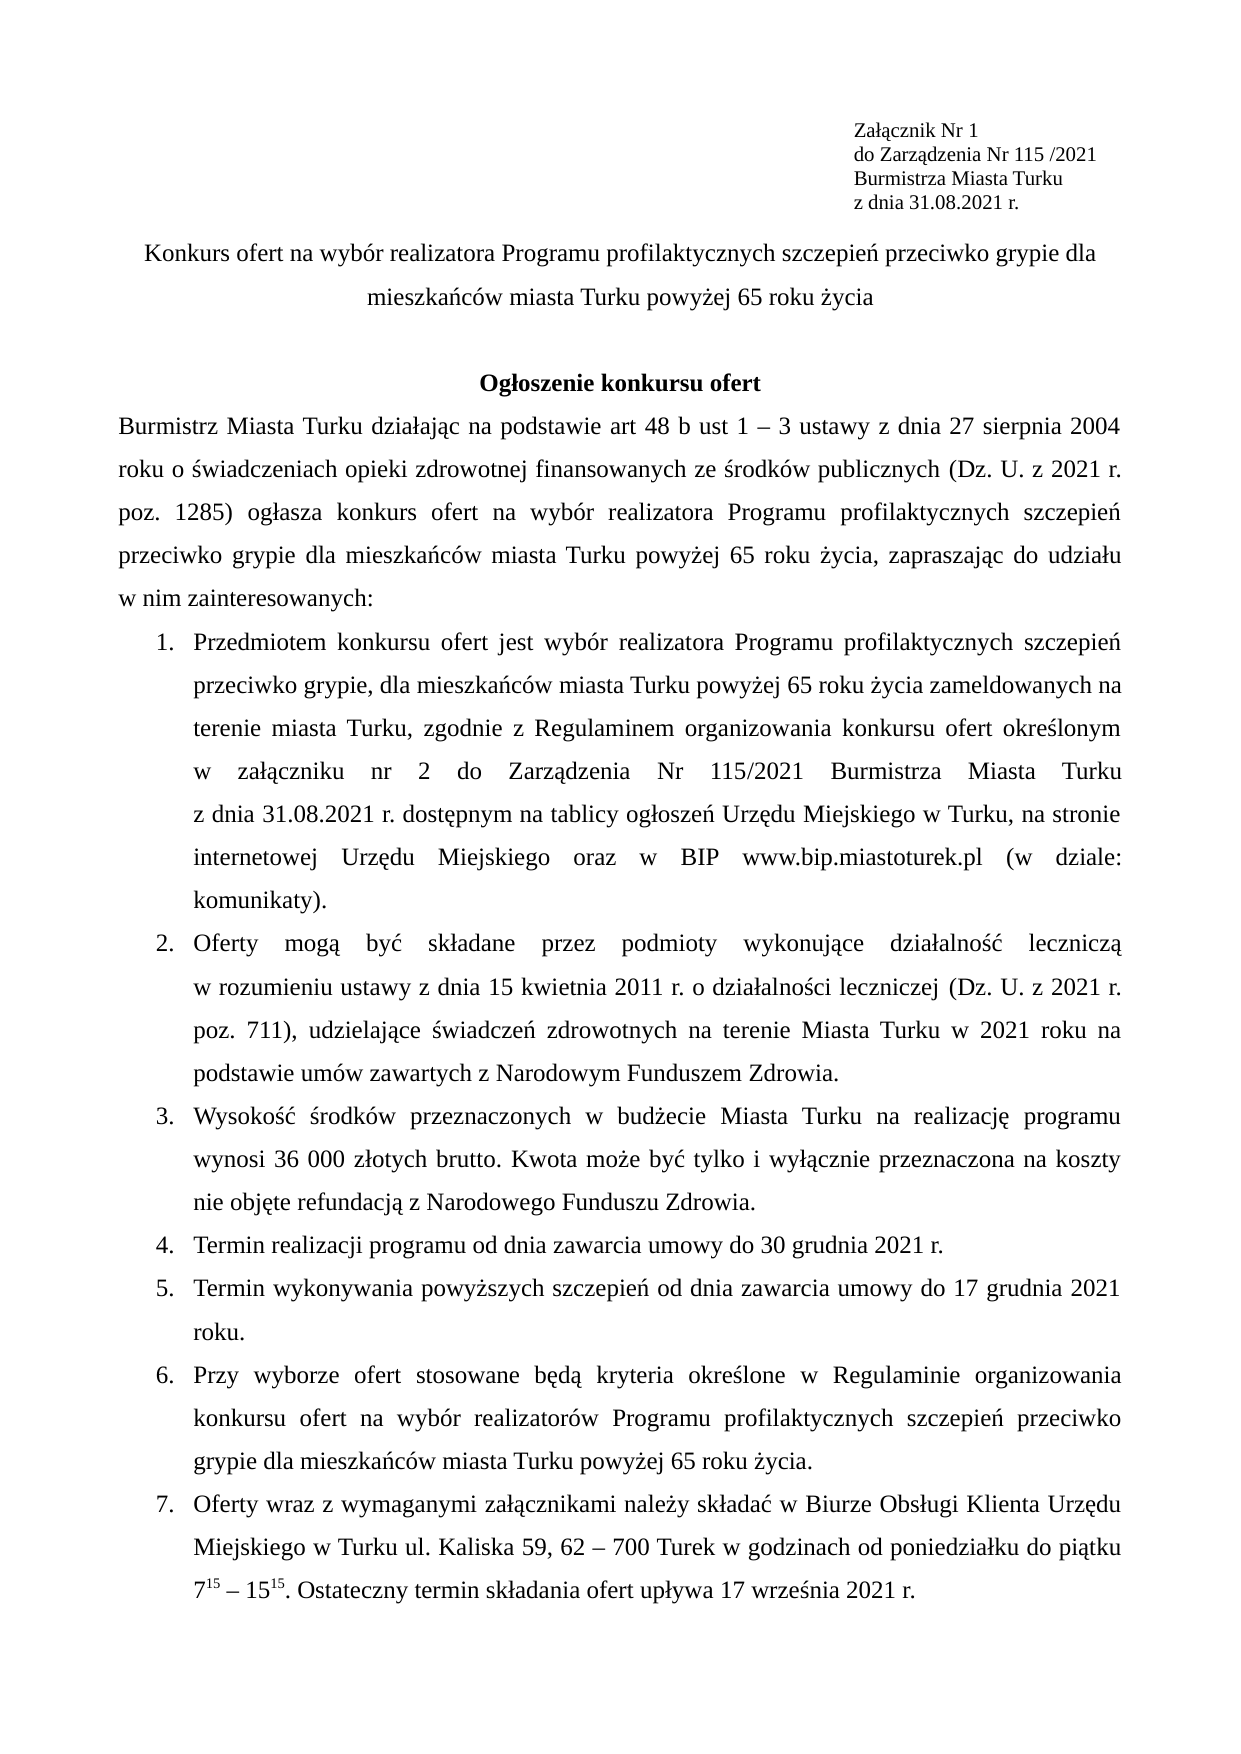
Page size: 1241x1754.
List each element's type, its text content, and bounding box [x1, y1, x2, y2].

text z dnia 31.08.2021 r. [118, 190, 1122, 214]
list Przy wyborze ofert stosowane będą kryteria określone w Regulaminie organizowania konkursu ofert na wybór realizatorów Programu profilaktycznych szczepień przeciwko grypie dla mieszkańców miasta Turku powyżej 65 roku życia. [156, 1360, 1122, 1475]
list Wysokość środków przeznaczonych w budżecie Miasta Turku na realizację programu wynosi 36 000 złotych brutto. Kwota może być tylko i wyłącznie przeznaczona na koszty nie objęte refundacją z Narodowego Funduszu Zdrowia. [156, 1101, 1122, 1216]
list Oferty mogą być składane przez podmioty wykonujące działalność leczniczą w rozumieniu ustawy z dnia 15 kwietnia 2011 r. o działalności leczniczej (Dz. U. z 2021 r. poz. 711), udzielające świadczeń zdrowotnych na terenie Miasta Turku w 2021 roku na podstawie umów zawartych z Narodowym Funduszem Zdrowia. [156, 928, 1122, 1087]
list Przedmiotem konkursu ofert jest wybór realizatora Programu profilaktycznych szczepień przeciwko grypie, dla mieszkańców miasta Turku powyżej 65 roku życia zameldowanych na terenie miasta Turku, zgodnie z Regulaminem organizowania konkursu ofert określonym w załączniku nr 2 do Zarządzenia Nr 115/2021 Burmistrza Miasta Turku z dnia 31.08.2021 r. dostępnym na tablicy ogłoszeń Urzędu Miejskiego w Turku, na stronie internetowej Urzędu Miejskiego oraz w BIP www.bip.miastoturek.pl (w dziale: komunikaty). [156, 627, 1122, 914]
text Burmistrz Miasta Turku działając na podstawie art 48 b ust 1 – 3 ustawy z dnia 27 sierpnia 2004 roku o świadczeniach opieki zdrowotnej finansowanych ze środków publicznych (Dz. U. z 2021 r. poz. 1285) ogłasza konkurs ofert na wybór realizatora Programu profilaktycznych szczepień przeciwko grypie dla mieszkańców miasta Turku powyżej 65 roku życia, zapraszając do udziału w nim zainteresowanych: [118, 411, 1122, 612]
text Konkurs ofert na wybór realizatora Programu profilaktycznych szczepień przeciwko grypie dla mieszkańców miasta Turku powyżej 65 roku życia [118, 238, 1122, 310]
list Termin realizacji programu od dnia zawarcia umowy do 30 grudnia 2021 r. [156, 1230, 1122, 1259]
text do Zarządzenia Nr 115 /2021 [118, 142, 1122, 166]
text Burmistrza Miasta Turku [118, 166, 1122, 190]
list Oferty wraz z wymaganymi załącznikami należy składać w Biurze Obsługi Klienta Urzędu Miejskiego w Turku ul. Kaliska 59, 62 – 700 Turek w godzinach od poniedziałku do piątku 715 – 1515. Ostateczny termin składania ofert upływa 17 września 2021 r. [156, 1489, 1122, 1604]
list Termin wykonywania powyższych szczepień od dnia zawarcia umowy do 17 grudnia 2021 roku. [156, 1273, 1122, 1345]
text Ogłoszenie konkursu ofert [118, 368, 1122, 397]
text Załącznik Nr 1 [118, 118, 1122, 142]
